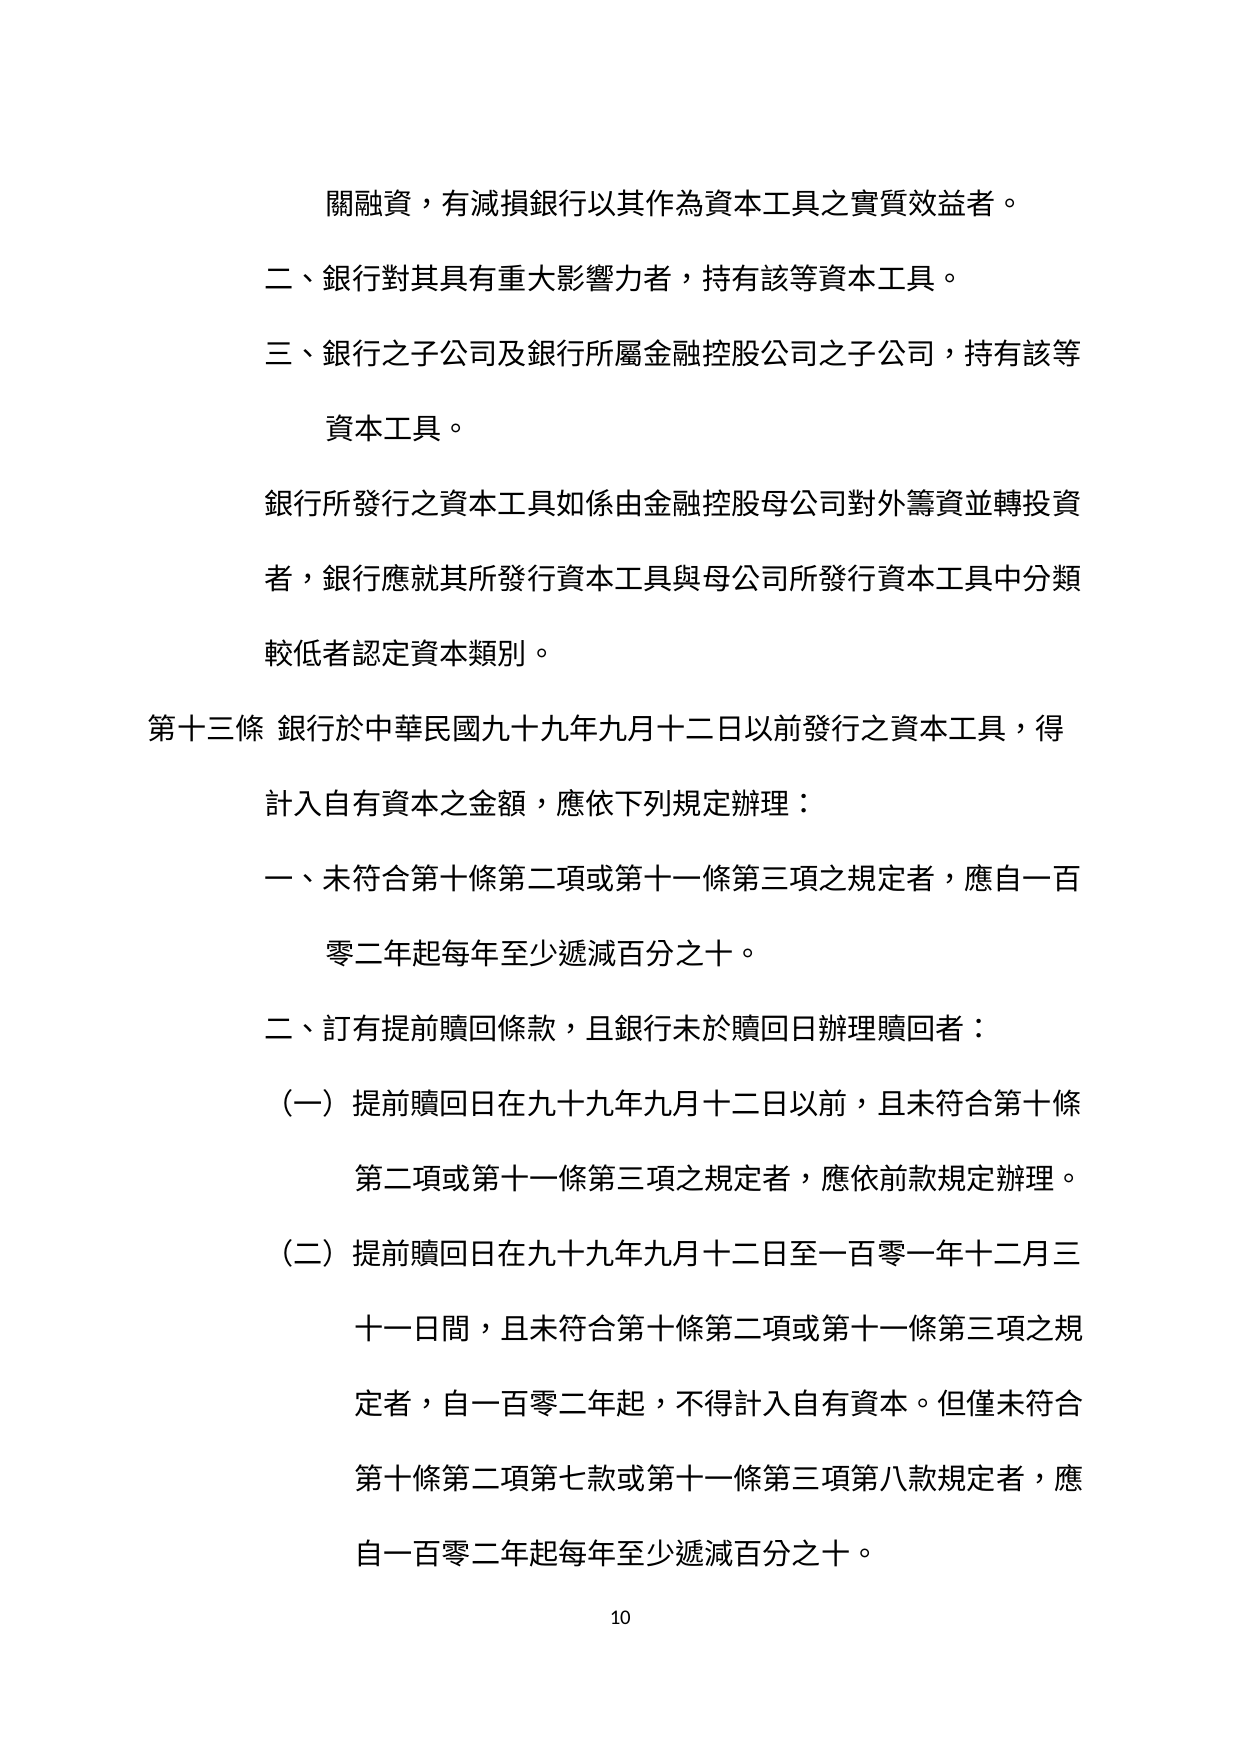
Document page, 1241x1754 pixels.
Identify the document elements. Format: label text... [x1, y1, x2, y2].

text 三、銀行之子公司及銀行所屬金融控股公司之子公司，持有該等資本工具。 [148, 314, 1092, 464]
text 二、訂有提前贖回條款，且銀行未於贖回日辦理贖回者： [148, 989, 1092, 1064]
text 二、銀行對其具有重大影響力者，持有該等資本工具。 [148, 239, 1092, 314]
text 第十三條 銀行於中華民國九十九年九月十二日以前發行之資本工具，得計入自有資本之金額，應依下列規定辦理： [148, 689, 1092, 839]
text 一、未符合第十條第二項或第十一條第三項之規定者，應自一百零二年起每年至少遞減百分之十。 [148, 839, 1092, 989]
text （二）提前贖回日在九十九年九月十二日至一百零一年十二月三十一日間，且未符合第十條第二項或第十一條第三項之規定者，自一百零二年起，不得計入自有資本。但僅未符合第十條第二項第七款或第十一條第三項第八款規定者，應自一百零二年起每年至少遞減百分之十。 [148, 1214, 1092, 1589]
text 銀行所發行之資本工具如係由金融控股母公司對外籌資並轉投資者，銀行應就其所發行資本工具與母公司所發行資本工具中分類較低者認定資本類別。 [148, 464, 1092, 689]
text （一）提前贖回日在九十九年九月十二日以前，且未符合第十條第二項或第十一條第三項之規定者，應依前款規定辦理。 [148, 1064, 1092, 1214]
text 關融資，有減損銀行以其作為資本工具之實質效益者。 [148, 164, 1092, 239]
